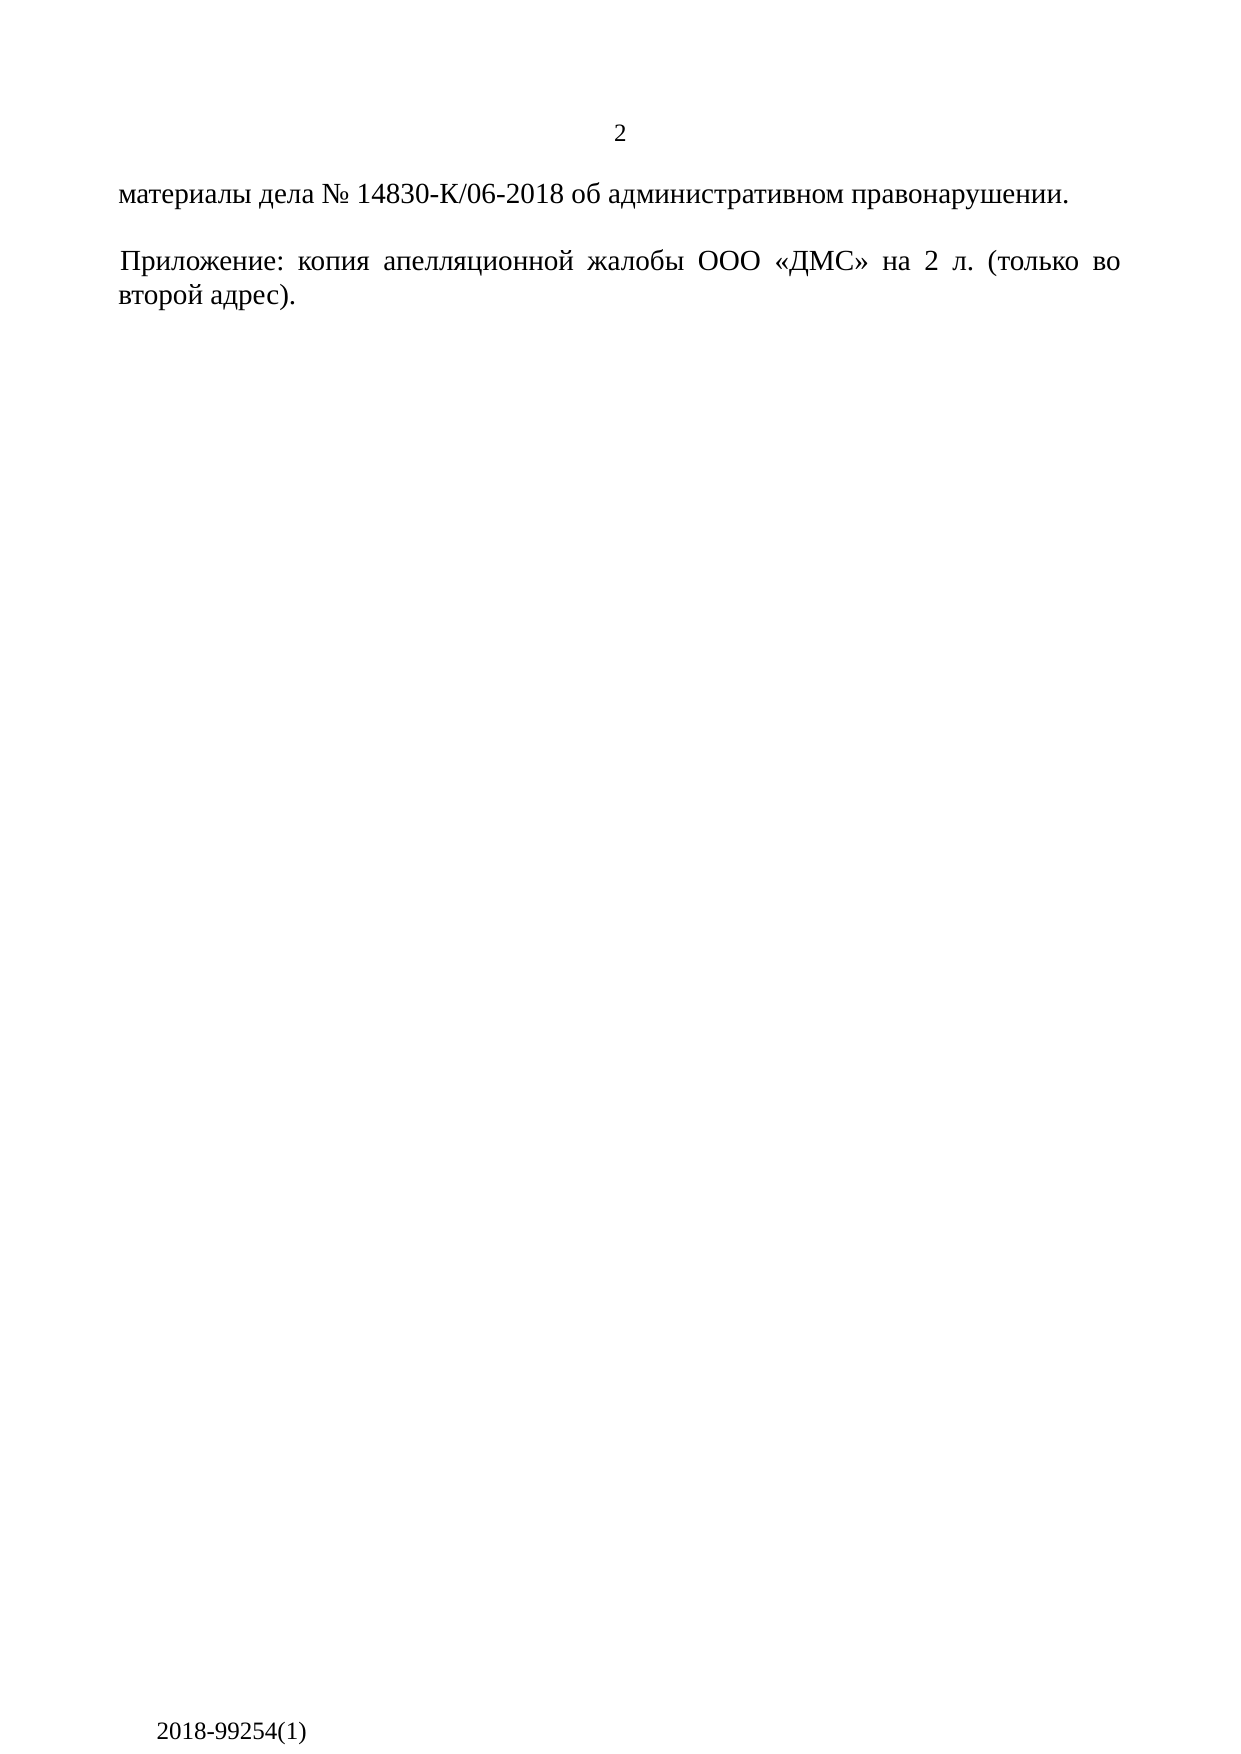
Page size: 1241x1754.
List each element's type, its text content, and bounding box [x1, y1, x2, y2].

text Приложение: копия апелляционной жалобы ООО «ДМС» на 2 л. (только во второй адрес). [118, 243, 1122, 311]
text материалы дела № 14830-К/06-2018 об административном правонарушении. [118, 176, 1122, 210]
